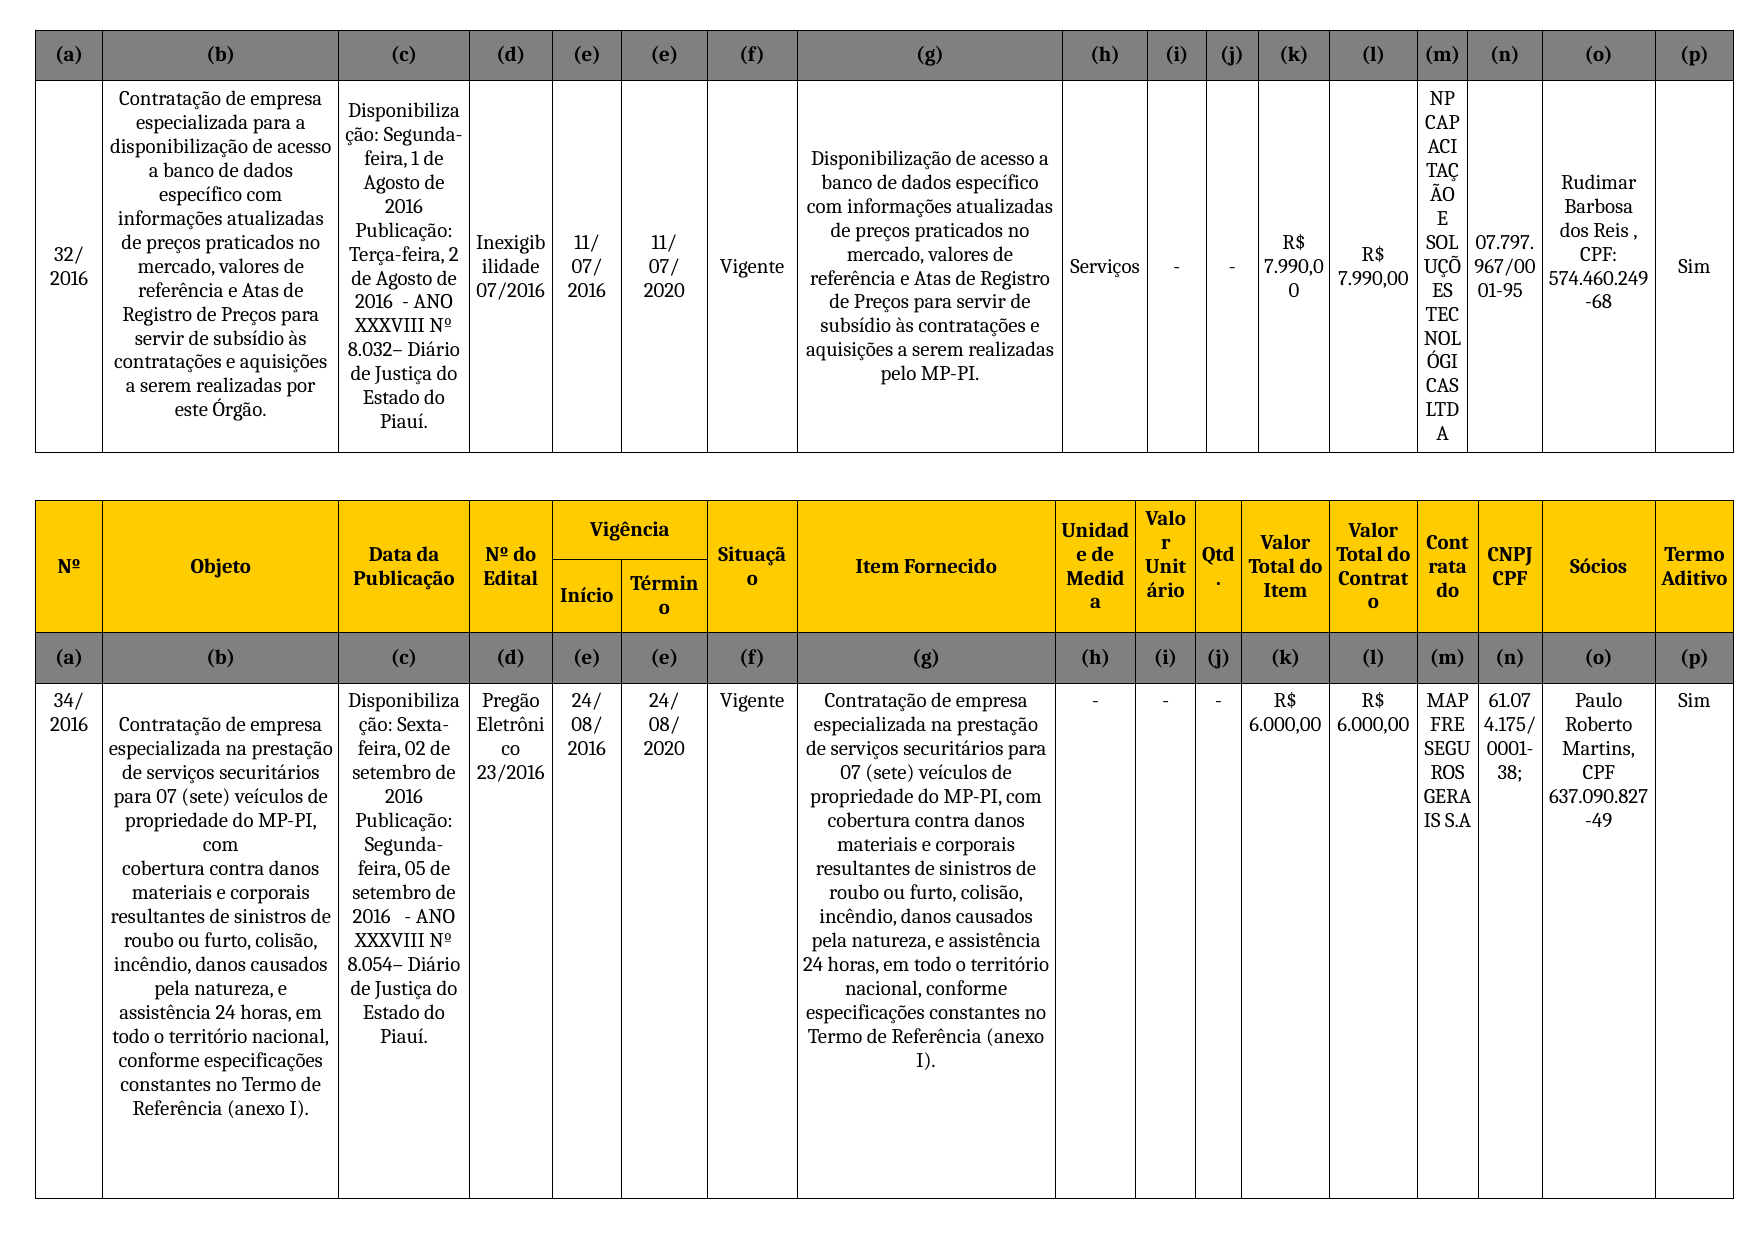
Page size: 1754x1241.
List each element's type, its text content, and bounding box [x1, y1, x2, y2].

table_cell Disponibilização: Segunda-feira, 1 de Agosto de 2016 Publicação: Terça-feira, 2 de Agosto de 2016 - ANO XXXVIII Nº 8.032– Diário de Justiça do Estado do Piauí. [339, 81, 469, 452]
table_cell (j) [1207, 31, 1258, 80]
table_cell Disponibilização de acesso a banco de dados específico com informações atualizadas de preços praticados no mercado, valores de referência e Atas de Registro de Preços para servir de subsídio às contratações e aquisições a serem realizadas pelo MP-PI. [798, 81, 1062, 452]
table_header Situação [708, 501, 797, 632]
table_header Sócios [1543, 501, 1655, 632]
table_header Data da Publicação [339, 501, 469, 632]
table_cell Vigente [708, 81, 797, 452]
table_header Valor Unitário [1136, 501, 1195, 632]
table_header Termo Aditivo [1656, 501, 1733, 632]
table_cell Serviços [1063, 81, 1147, 452]
table_cell Disponibilização: Sexta-feira, 02 de setembro de 2016 Publicação: Segunda-feira, 05 de setembro de 2016 - ANO XXXVIII Nº 8.054– Diário de Justiça do Estado do Piauí. [339, 684, 469, 1198]
table_cell (l) [1330, 31, 1417, 80]
table_cell Inexigibilidade 07/2016 [470, 81, 552, 452]
table_cell (g) [798, 31, 1062, 80]
table_cell (o) [1543, 31, 1655, 80]
table_cell 32/ 2016 [36, 81, 102, 452]
table_cell - [1056, 684, 1135, 1198]
table_cell - [1207, 81, 1258, 452]
table_header Qtd. [1196, 501, 1241, 632]
table_cell (f) [708, 633, 797, 683]
table_cell (g) [798, 633, 1055, 683]
table_cell (e) [622, 31, 707, 80]
table_cell Vigente [708, 684, 797, 1198]
table_cell Contratação de empresa especializada na prestação de serviços securitários para 07 (sete) veículos de propriedade do MP-PI, com cobertura contra danos materiais e corporais resultantes de sinistros de roubo ou furto, colisão, incêndio, danos causados pela natureza, e assistência 24 horas, em todo o território nacional, conforme especificações constantes no Termo de Referência (anexo I). [103, 684, 338, 1198]
table_cell 61.074.175/0001-38; [1479, 684, 1542, 1198]
table_header Vigência [553, 501, 707, 559]
table_cell (h) [1056, 633, 1135, 683]
table_cell (b) [103, 31, 338, 80]
table_header Unidade de Medida [1056, 501, 1135, 632]
table_cell 34/ 2016 [36, 684, 102, 1198]
table_cell (p) [1656, 31, 1733, 80]
table_header Valor Total do Item [1242, 501, 1329, 632]
table_cell 07.797.967/0001-95 [1468, 81, 1542, 452]
table_cell Rudimar Barbosa dos Reis , CPF: 574.460.249-68 [1543, 81, 1655, 452]
table_cell R$ 6.000,00 [1330, 684, 1417, 1198]
table_cell (p) [1656, 633, 1733, 683]
table_cell 24/ 08/ 2020 [622, 684, 707, 1198]
table_cell - [1148, 81, 1206, 452]
table_cell Pregão Eletrônico 23/2016 [470, 684, 552, 1198]
table_cell R$ 6.000,00 [1242, 684, 1329, 1198]
table_cell (j) [1196, 633, 1241, 683]
table_cell R$ 7.990,00 [1330, 81, 1417, 452]
table_cell (m) [1418, 31, 1467, 80]
table_cell 24/ 08/ 2016 [553, 684, 621, 1198]
table_cell (f) [708, 31, 797, 80]
table_cell Contratação de empresa especializada para a disponibilização de acesso a banco de dados específico com informações atualizadas de preços praticados no mercado, valores de referência e Atas de Registro de Preços para servir de subsídio às contratações e aquisições a serem realizadas por este Órgão. [103, 81, 338, 452]
table_cell (d) [470, 633, 552, 683]
table_header CNPJ CPF [1479, 501, 1542, 632]
table_cell MAPFRE SEGUROS GERAIS S.A [1418, 684, 1478, 1198]
table_cell - [1136, 684, 1195, 1198]
table_cell - [1196, 684, 1241, 1198]
table_cell (o) [1543, 633, 1655, 683]
table_header Valor Total do Contrato [1330, 501, 1417, 632]
table_cell (n) [1468, 31, 1542, 80]
table_cell Sim [1656, 684, 1733, 1198]
table_cell Início [553, 560, 621, 632]
table_cell (a) [36, 633, 102, 683]
table_cell Término [622, 560, 707, 632]
table_cell (i) [1136, 633, 1195, 683]
table_cell (l) [1330, 633, 1417, 683]
table_cell NP CAPACITAÇÃO E SOLUÇÕES TECNOLÓGICAS LTDA [1418, 81, 1467, 452]
table_cell (e) [553, 633, 621, 683]
table_header Contratado [1418, 501, 1478, 632]
table_cell 11/ 07/ 2016 [553, 81, 621, 452]
table_cell (n) [1479, 633, 1542, 683]
table_cell (k) [1259, 31, 1329, 80]
table_cell 11/ 07/ 2020 [622, 81, 707, 452]
table_cell (c) [339, 633, 469, 683]
table_cell (m) [1418, 633, 1478, 683]
table_cell (b) [103, 633, 338, 683]
table_header Objeto [103, 501, 338, 632]
table_header Nº [36, 501, 102, 632]
table_header Item Fornecido [798, 501, 1055, 632]
table_cell (e) [553, 31, 621, 80]
table_header Nº do Edital [470, 501, 552, 632]
table_cell Paulo Roberto Martins, CPF 637.090.827-49 [1543, 684, 1655, 1198]
table_cell (e) [622, 633, 707, 683]
table_cell (k) [1242, 633, 1329, 683]
table_cell (d) [470, 31, 552, 80]
table_cell Contratação de empresa especializada na prestação de serviços securitários para 07 (sete) veículos de propriedade do MP-PI, com cobertura contra danos materiais e corporais resultantes de sinistros de roubo ou furto, colisão, incêndio, danos causados pela natureza, e assistência 24 horas, em todo o território nacional, conforme especificações constantes no Termo de Referência (anexo I). [798, 684, 1055, 1198]
table_cell (a) [36, 31, 102, 80]
table_cell (c) [339, 31, 469, 80]
table_cell Sim [1656, 81, 1733, 452]
table_cell R$ 7.990,00 [1259, 81, 1329, 452]
table_cell (h) [1063, 31, 1147, 80]
table_cell (i) [1148, 31, 1206, 80]
